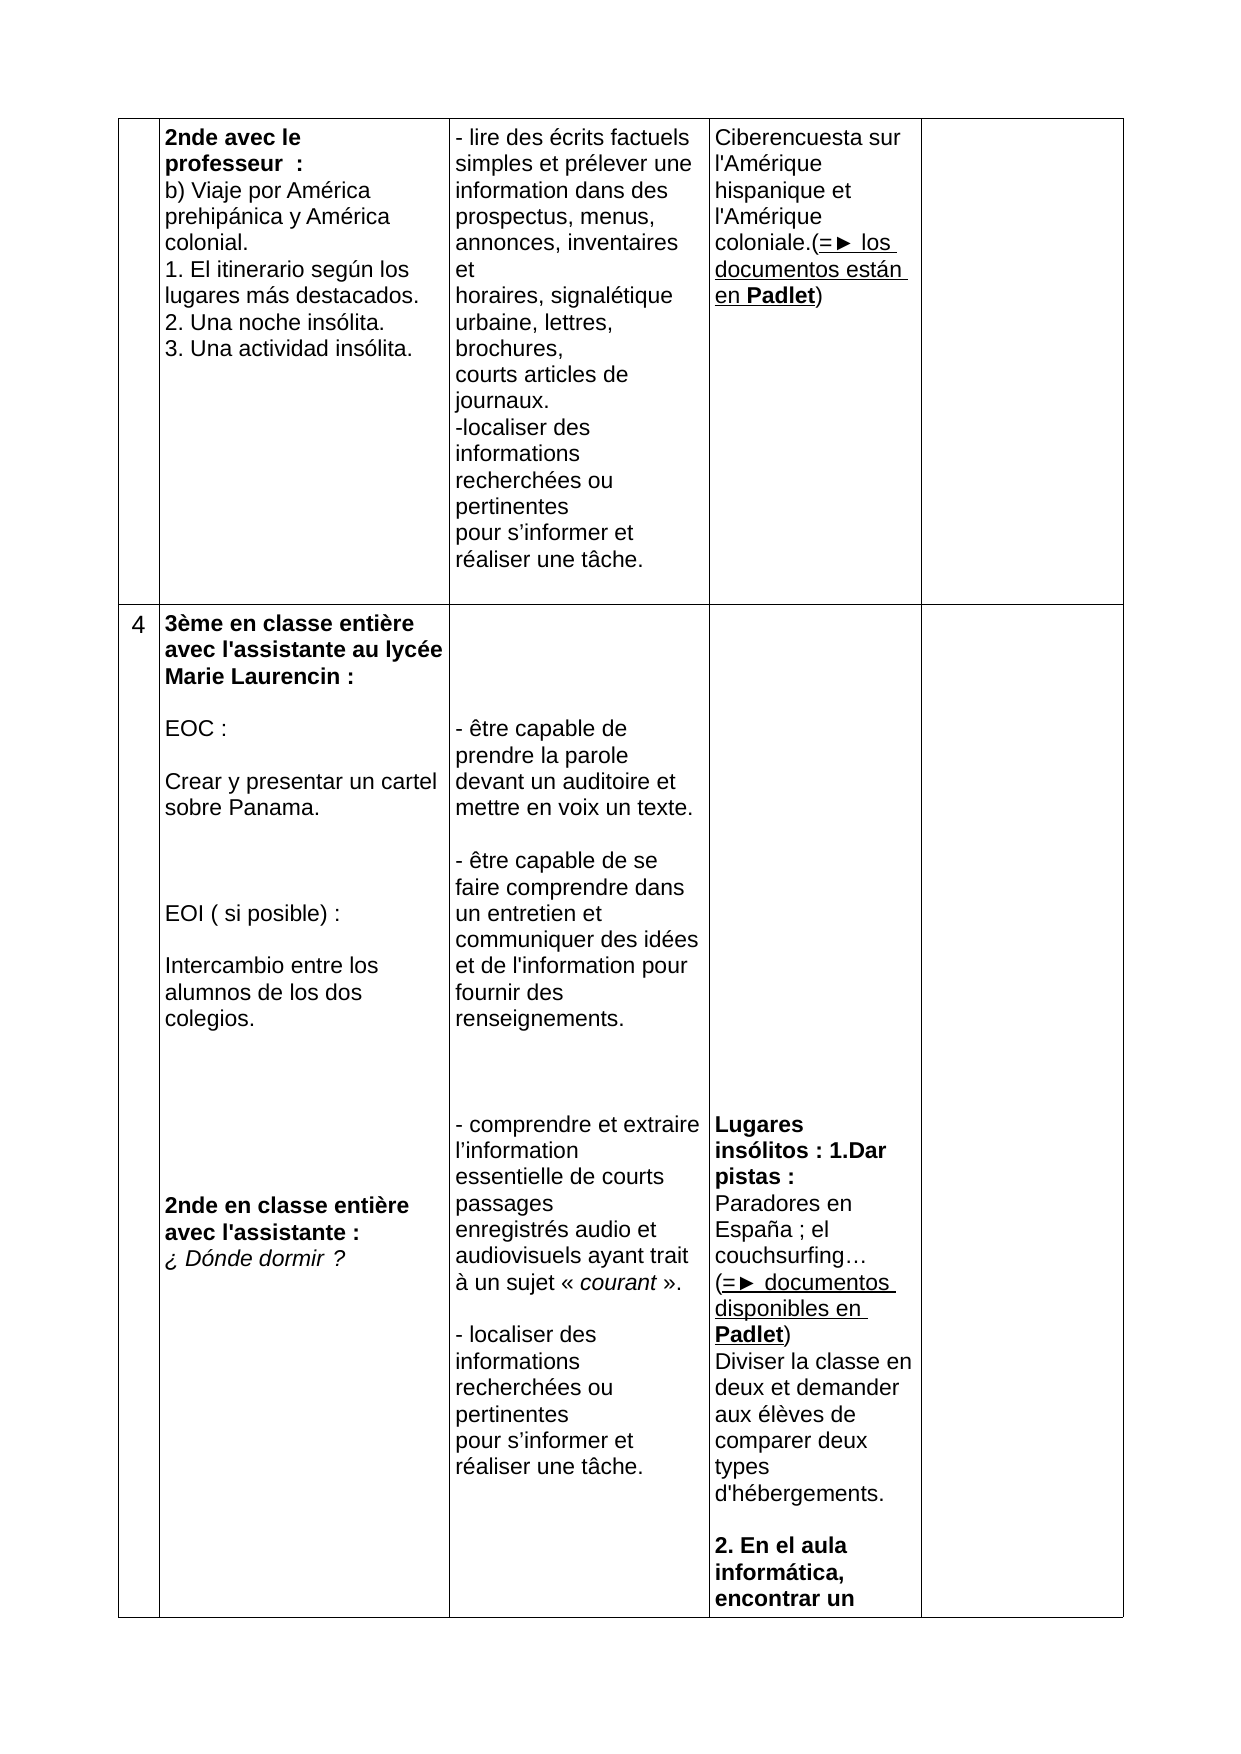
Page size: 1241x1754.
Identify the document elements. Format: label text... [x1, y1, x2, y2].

table_cell 3ème en classe entière avec l'assistante au lycée Marie Laurencin : EOC : Crear y presentar un cartel sobre Panama. EOI ( si posible) : Intercambio entre los alumnos de los dos colegios. 2nde en classe entière avec l'assistante : ¿ Dónde dormir ? [160, 605, 449, 1617]
table_cell - lire des écrits factuels simples et prélever une information dans des prospectus, menus, annonces, inventaires et horaires, signalétique urbaine, lettres, brochures, courts articles de journaux. -localiser des informations recherchées ou pertinentes pour s’informer et réaliser une tâche. [450, 119, 709, 604]
table_cell 4 [119, 605, 159, 1617]
table_cell [922, 605, 1123, 1617]
table_cell [119, 119, 159, 604]
table_cell - être capable de prendre la parole devant un auditoire et mettre en voix un texte. - être capable de se faire comprendre dans un entretien et communiquer des idées et de l'information pour fournir des renseignements. - comprendre et extraire l’information essentielle de courts passages enregistrés audio et audiovisuels ayant trait à un sujet « courant ». - localiser des informations recherchées ou pertinentes pour s’informer et réaliser une tâche. [450, 605, 709, 1617]
table_cell 2nde avec le professeur : b) Viaje por América prehipánica y América colonial. 1. El itinerario según los lugares más destacados. 2. Una noche insólita. 3. Una actividad insólita. [160, 119, 449, 604]
table_cell Lugares insólitos : 1.Dar pistas : Paradores en España ; el couchsurfing… (=► documentos disponibles en Padlet) Diviser la classe en deux et demander aux élèves de comparer deux types d'hébergements. 2. En el aula informática, encontrar un [710, 605, 921, 1617]
table_cell Ciberencuesta sur l'Amérique hispanique et l'Amérique coloniale.(=► los documentos están en Padlet) [710, 119, 921, 604]
table_cell [922, 119, 1123, 604]
